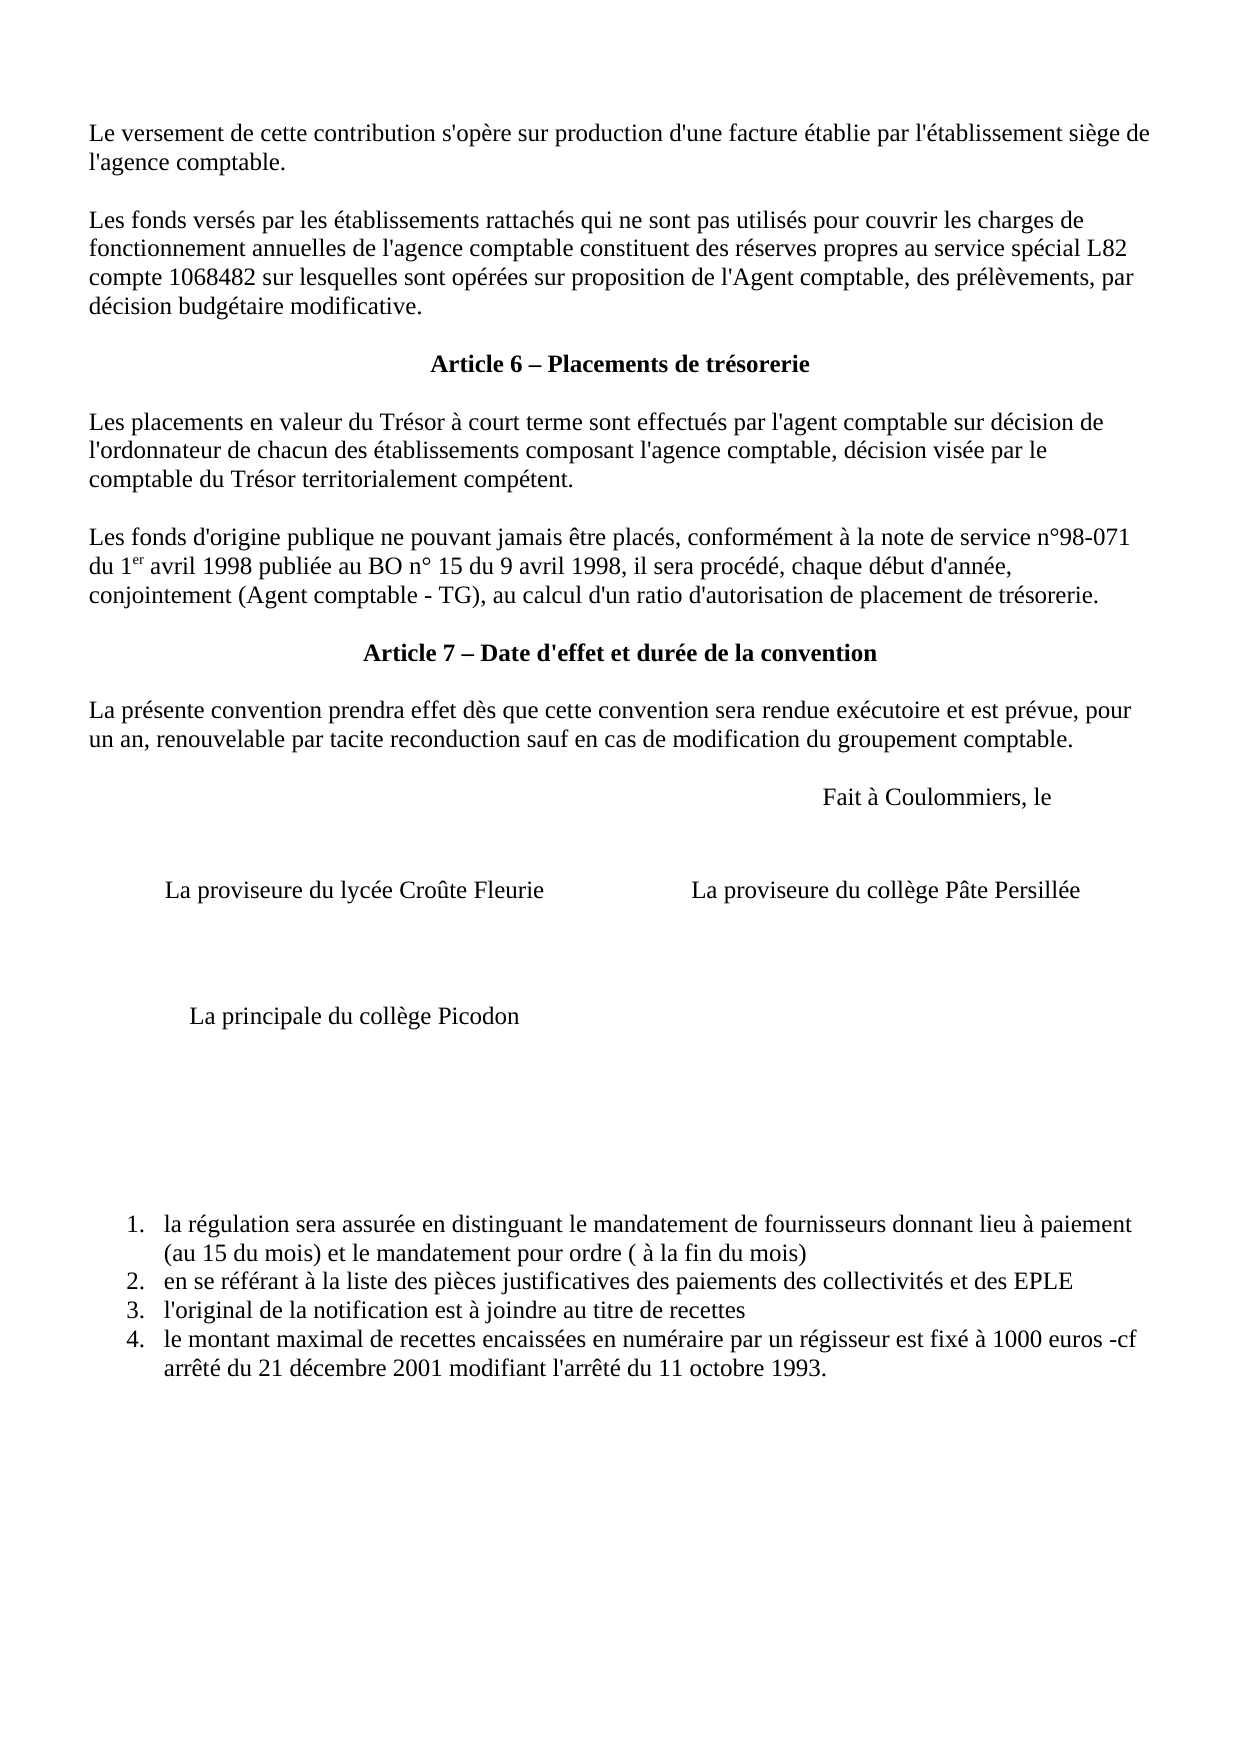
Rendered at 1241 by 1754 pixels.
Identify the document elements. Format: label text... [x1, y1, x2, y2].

list en se référant à la liste des pièces justificatives des paiements des collectivités et des EPLE [126, 1266, 1151, 1295]
text Le versement de cette contribution s'opère sur production d'une facture établie par l'établissement siège de l'agence comptable. [89, 118, 1151, 176]
table_cell [620, 995, 1151, 1122]
text Article 6 – Placements de trésorerie [89, 349, 1151, 378]
text Fait à Coulommiers, le [89, 782, 1151, 811]
text Article 7 – Date d'effet et durée de la convention [89, 638, 1151, 666]
list l'original de la notification est à joindre au titre de recettes [126, 1295, 1151, 1324]
table_header La proviseure du lycée Croûte Fleurie [89, 869, 620, 995]
list le montant maximal de recettes encaissées en numéraire par un régisseur est fixé à 1000 euros -cf arrêté du 21 décembre 2001 modifiant l'arrêté du 11 octobre 1993. [126, 1324, 1151, 1381]
text Les fonds versés par les établissements rattachés qui ne sont pas utilisés pour couvrir les charges de fonctionnement annuelles de l'agence comptable constituent des réserves propres au service spécial L82 compte 1068482 sur lesquelles sont opérées sur proposition de l'Agent comptable, des prélèvements, par décision budgétaire modificative. [89, 205, 1151, 320]
list la régulation sera assurée en distinguant le mandatement de fournisseurs donnant lieu à paiement (au 15 du mois) et le mandatement pour ordre ( à la fin du mois) [126, 1209, 1151, 1266]
table_header La proviseure du collège Pâte Persillée [620, 869, 1151, 995]
text La présente convention prendra effet dès que cette convention sera rendue exécutoire et est prévue, pour un an, renouvelable par tacite reconduction sauf en cas de modification du groupement comptable. [89, 696, 1151, 753]
text Les fonds d'origine publique ne pouvant jamais être placés, conformément à la note de service n°98-071 du 1er avril 1998 publiée au BO n° 15 du 9 avril 1998, il sera procédé, chaque début d'année, conjointement (Agent comptable - TG), au calcul d'un ratio d'autorisation de placement de trésorerie. [89, 522, 1151, 608]
text Les placements en valeur du Trésor à court terme sont effectués par l'agent comptable sur décision de l'ordonnateur de chacun des établissements composant l'agence comptable, décision visée par le comptable du Trésor territorialement compétent. [89, 407, 1151, 493]
table_cell La principale du collège Picodon [89, 995, 620, 1122]
